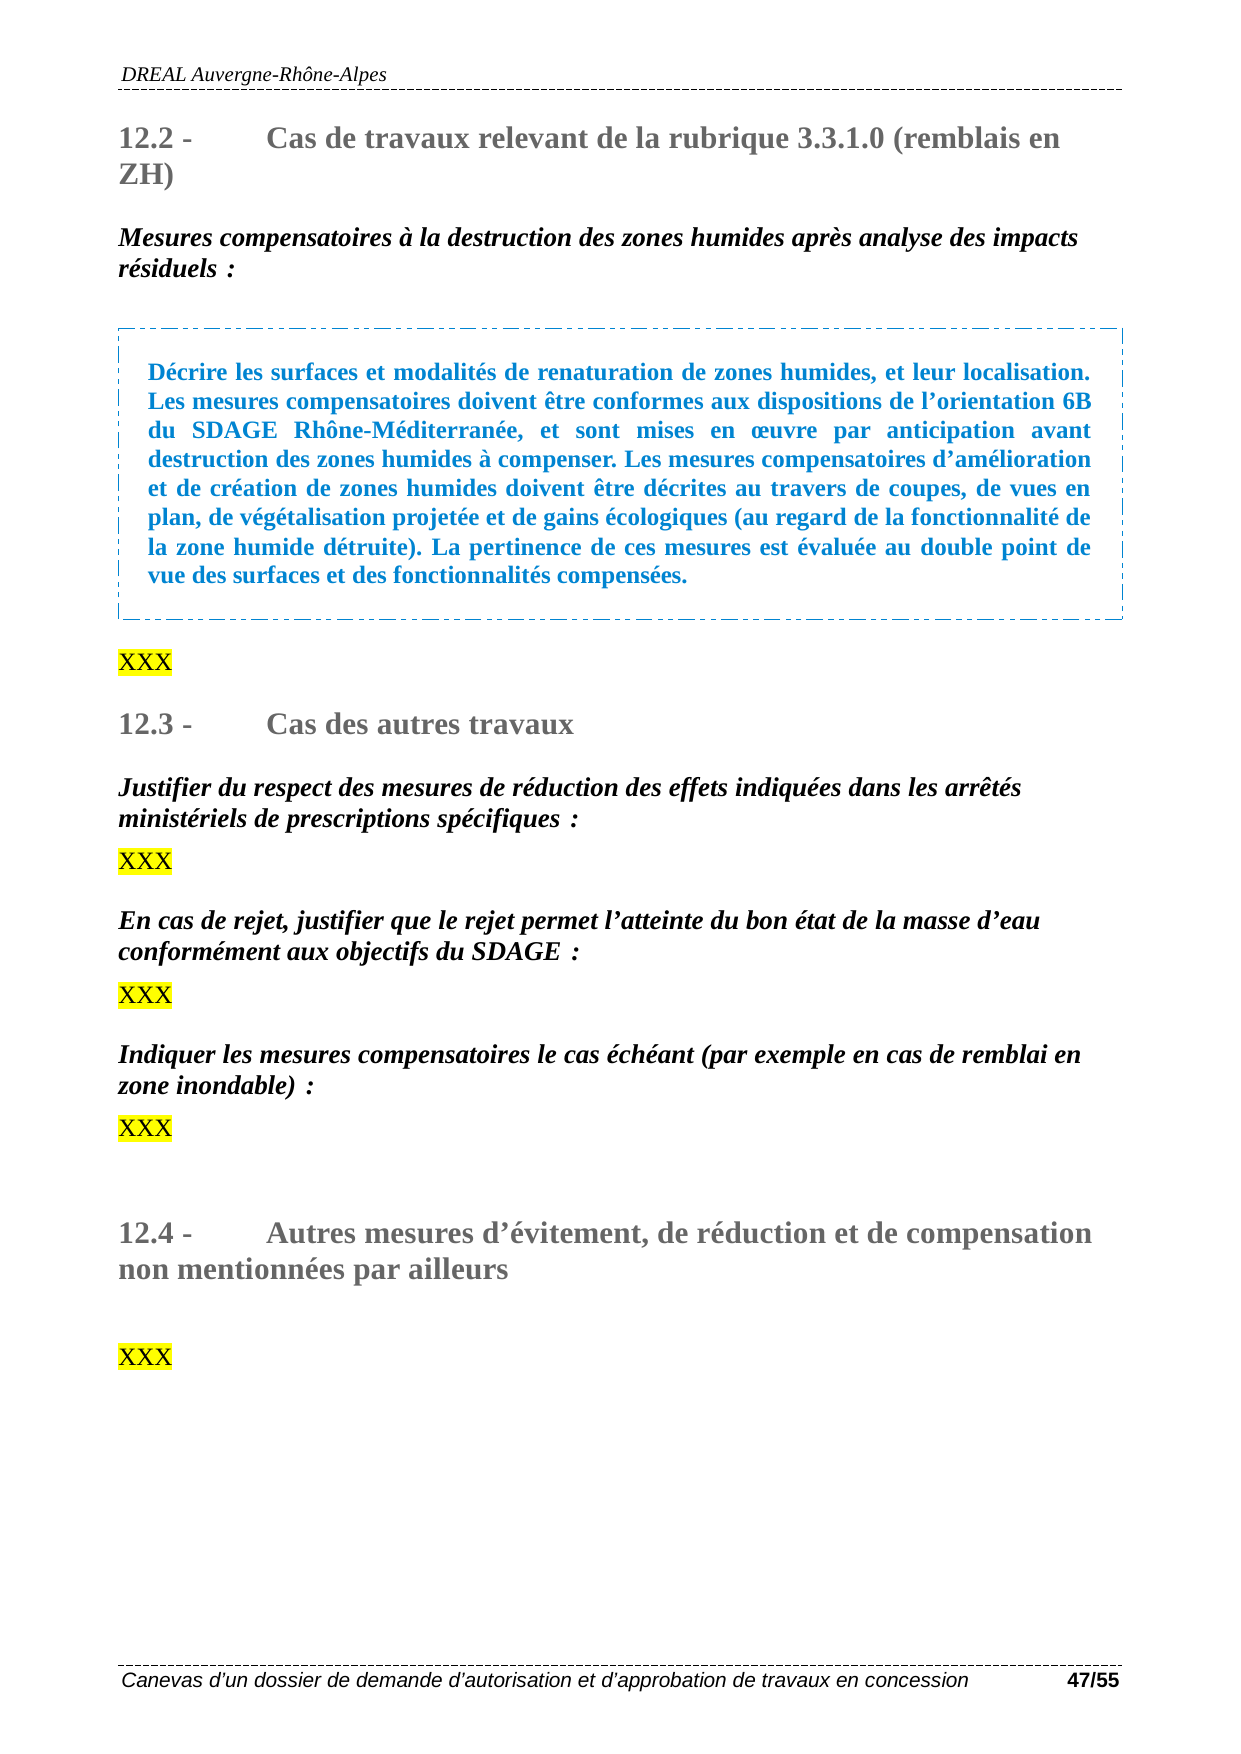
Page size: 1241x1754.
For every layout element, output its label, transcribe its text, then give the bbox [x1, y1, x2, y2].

subtitle Cas de travaux relevant de la rubrique 3.3.1.0 (remblais en ZH) [118, 118, 1122, 191]
text XXX [118, 982, 1122, 1009]
text Justifier du respect des mesures de réduction des effets indiquées dans les arrêtés ministériels de prescriptions spécifiques : [118, 771, 1122, 833]
text XXX [118, 648, 1122, 676]
text Décrire les surfaces et modalités de renaturation de zones humides, et leur localisation. Les mesures compensatoires doivent être conformes aux dispositions de l’orientation 6B du SDAGE Rhône-Méditerranée, et sont mises en œuvre par anticipation avant destruction des zones humides à compenser. Les mesures compensatoires d’amélioration et de création de zones humides doivent être décrites au travers de coupes, de vues en plan, de végétalisation projetée et de gains écologiques (au regard de la fonctionnalité de la zone humide détruite). La pertinence de ces mesures est évaluée au double point de vue des surfaces et des fonctionnalités compensées. [118, 327, 1122, 619]
text Indiquer les mesures compensatoires le cas échéant (par exemple en cas de remblai en zone inondable) : [118, 1038, 1122, 1100]
text XXX [118, 1343, 1122, 1370]
text Mesures compensatoires à la destruction des zones humides après analyse des impacts résiduels : [118, 221, 1122, 283]
text XXX [118, 848, 1122, 875]
subtitle Autres mesures d’évitement, de réduction et de compensation non mentionnées par ailleurs [118, 1214, 1122, 1287]
subtitle Cas des autres travaux [118, 705, 1122, 742]
text En cas de rejet, justifier que le rejet permet l’atteinte du bon état de la masse d’eau conformément aux objectifs du SDAGE : [118, 905, 1122, 967]
text XXX [118, 1115, 1122, 1142]
